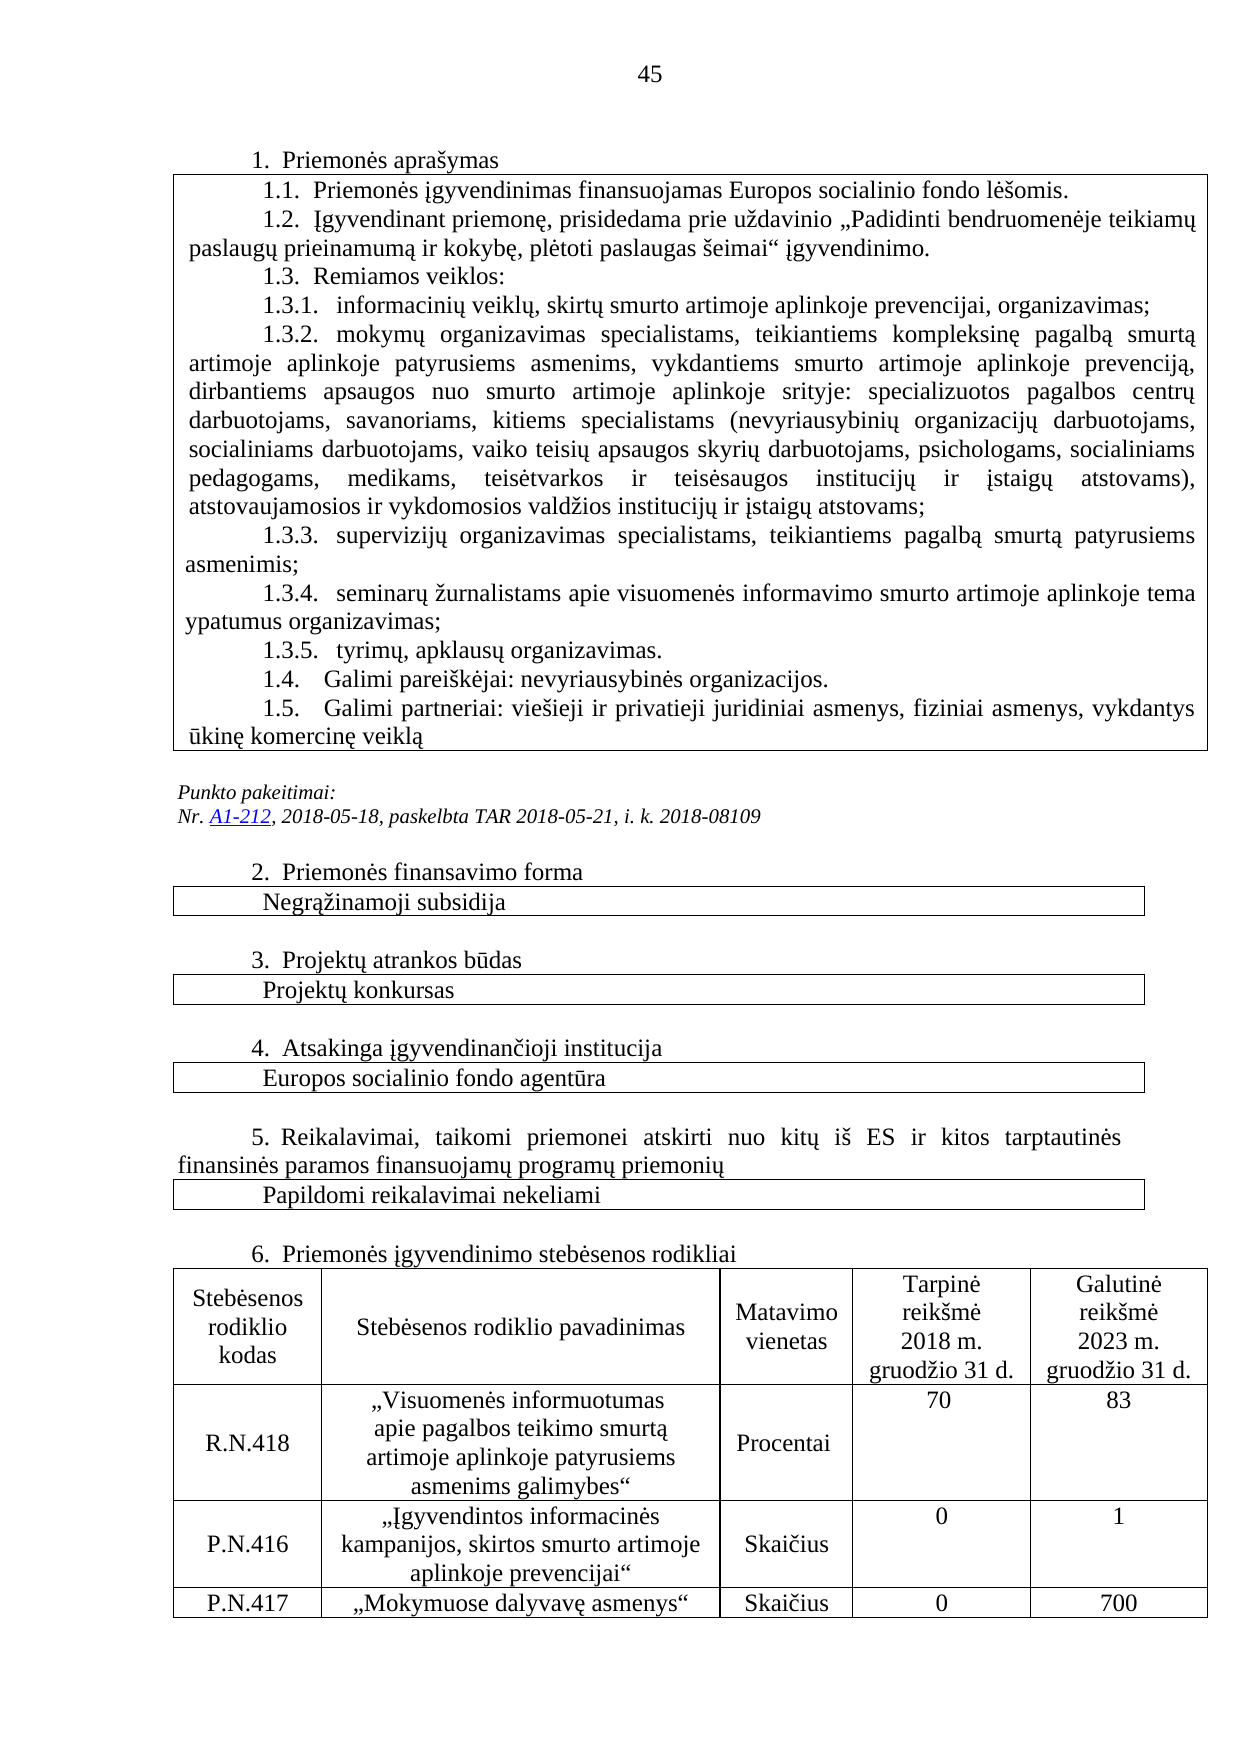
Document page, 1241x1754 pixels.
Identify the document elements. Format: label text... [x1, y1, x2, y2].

table_cell Skaičius [721, 1501, 852, 1587]
table_cell 1.3. Remiamos veiklos: 1.3.1. informacinių veiklų, skirtų smurto artimoje aplinkoje prevencijai, organizavimas; 1.3.2. mokymų organizavimas specialistams, teikiantiems kompleksinę pagalbą smurtą artimoje aplinkoje patyrusiems asmenims, vykdantiems smurto artimoje aplinkoje prevenciją, dirbantiems apsaugos nuo smurto artimoje aplinkoje srityje: specializuotos pagalbos centrų darbuotojams, savanoriams, kitiems specialistams (nevyriausybinių organizacijų darbuotojams, socialiniams darbuotojams, vaiko teisių apsaugos skyrių darbuotojams, psichologams, socialiniams pedagogams, medikams, teisėtvarkos ir teisėsaugos institucijų ir įstaigų atstovams), atstovaujamosios ir vykdomosios valdžios institucijų ir įstaigų atstovams; 1.3.3. supervizijų organizavimas specialistams, teikiantiems pagalbą smurtą patyrusiems asmenimis; 1.3.4. seminarų žurnalistams apie visuomenės informavimo smurto artimoje aplinkoje tema ypatumus organizavimas; 1.3.5. tyrimų, apklausų organizavimas. [174, 261, 1207, 664]
table_header Papildomi reikalavimai nekeliami [174, 1180, 1144, 1209]
table_cell Procentai [721, 1385, 852, 1500]
table_cell 1.4. Galimi pareiškėjai: nevyriausybinės organizacijos. 1.5. Galimi partneriai: viešieji ir privatieji juridiniai asmenys, fiziniai asmenys, vykdantys ūkinę komercinę veiklą [174, 664, 1207, 750]
text 4. Atsakinga įgyvendinančioji institucija [251, 1033, 1122, 1062]
table_header Projektų konkursas [174, 975, 1144, 1004]
table_cell 1 [1031, 1501, 1207, 1587]
table_header Galutinė reikšmė 2023 m. gruodžio 31 d. [1031, 1269, 1207, 1384]
text 2. Priemonės finansavimo forma [251, 857, 1122, 886]
table_cell 1.2. Įgyvendinant priemonę, prisidedama prie uždavinio „Padidinti bendruomenėje teikiamų paslaugų prieinamumą ir kokybę, plėtoti paslaugas šeimai“ įgyvendinimo. [174, 204, 1207, 261]
text 6. Priemonės įgyvendinimo stebėsenos rodikliai [251, 1239, 1122, 1268]
table_cell P.N.417 [174, 1588, 321, 1617]
table_cell R.N.418 [174, 1385, 321, 1500]
table_cell „Mokymuose dalyvavę asmenys“ [322, 1588, 719, 1617]
table_header Stebėsenos rodiklio pavadinimas [322, 1269, 719, 1384]
table_cell P.N.416 [174, 1501, 321, 1587]
text 5. Reikalavimai, taikomi priemonei atskirti nuo kitų iš ES ir kitos tarptautinės finansinės paramos finansuojamų programų priemonių [177, 1122, 1122, 1179]
table_cell Skaičius [721, 1588, 852, 1617]
text Nr. A1-212, 2018-05-18, paskelbta TAR 2018-05-21, i. k. 2018-08109 [177, 804, 1122, 828]
table_cell „Įgyvendintos informacinės kampanijos, skirtos smurto artimoje aplinkoje prevencijai“ [322, 1501, 719, 1587]
table_header 1.1. Priemonės įgyvendinimas finansuojamas Europos socialinio fondo lėšomis. [174, 175, 1207, 204]
table_cell 700 [1031, 1588, 1207, 1617]
text 1. Priemonės aprašymas [251, 145, 1122, 174]
text Punkto pakeitimai: [177, 780, 1122, 804]
text 3. Projektų atrankos būdas [251, 945, 1122, 974]
table_cell „Visuomenės informuotumas apie pagalbos teikimo smurtą artimoje aplinkoje patyrusiems asmenims galimybes“ [322, 1385, 719, 1500]
table_cell 70 [853, 1385, 1030, 1500]
table_header Negrąžinamoji subsidija [174, 887, 1144, 915]
table_cell 0 [853, 1501, 1030, 1587]
table_header Matavimo vienetas [721, 1269, 852, 1384]
table_cell 83 [1031, 1385, 1207, 1500]
table_cell 0 [853, 1588, 1030, 1617]
table_header Europos socialinio fondo agentūra [174, 1063, 1144, 1092]
table_header Stebėsenos rodiklio kodas [174, 1269, 321, 1384]
table_header Tarpinė reikšmė 2018 m. gruodžio 31 d. [853, 1269, 1030, 1384]
